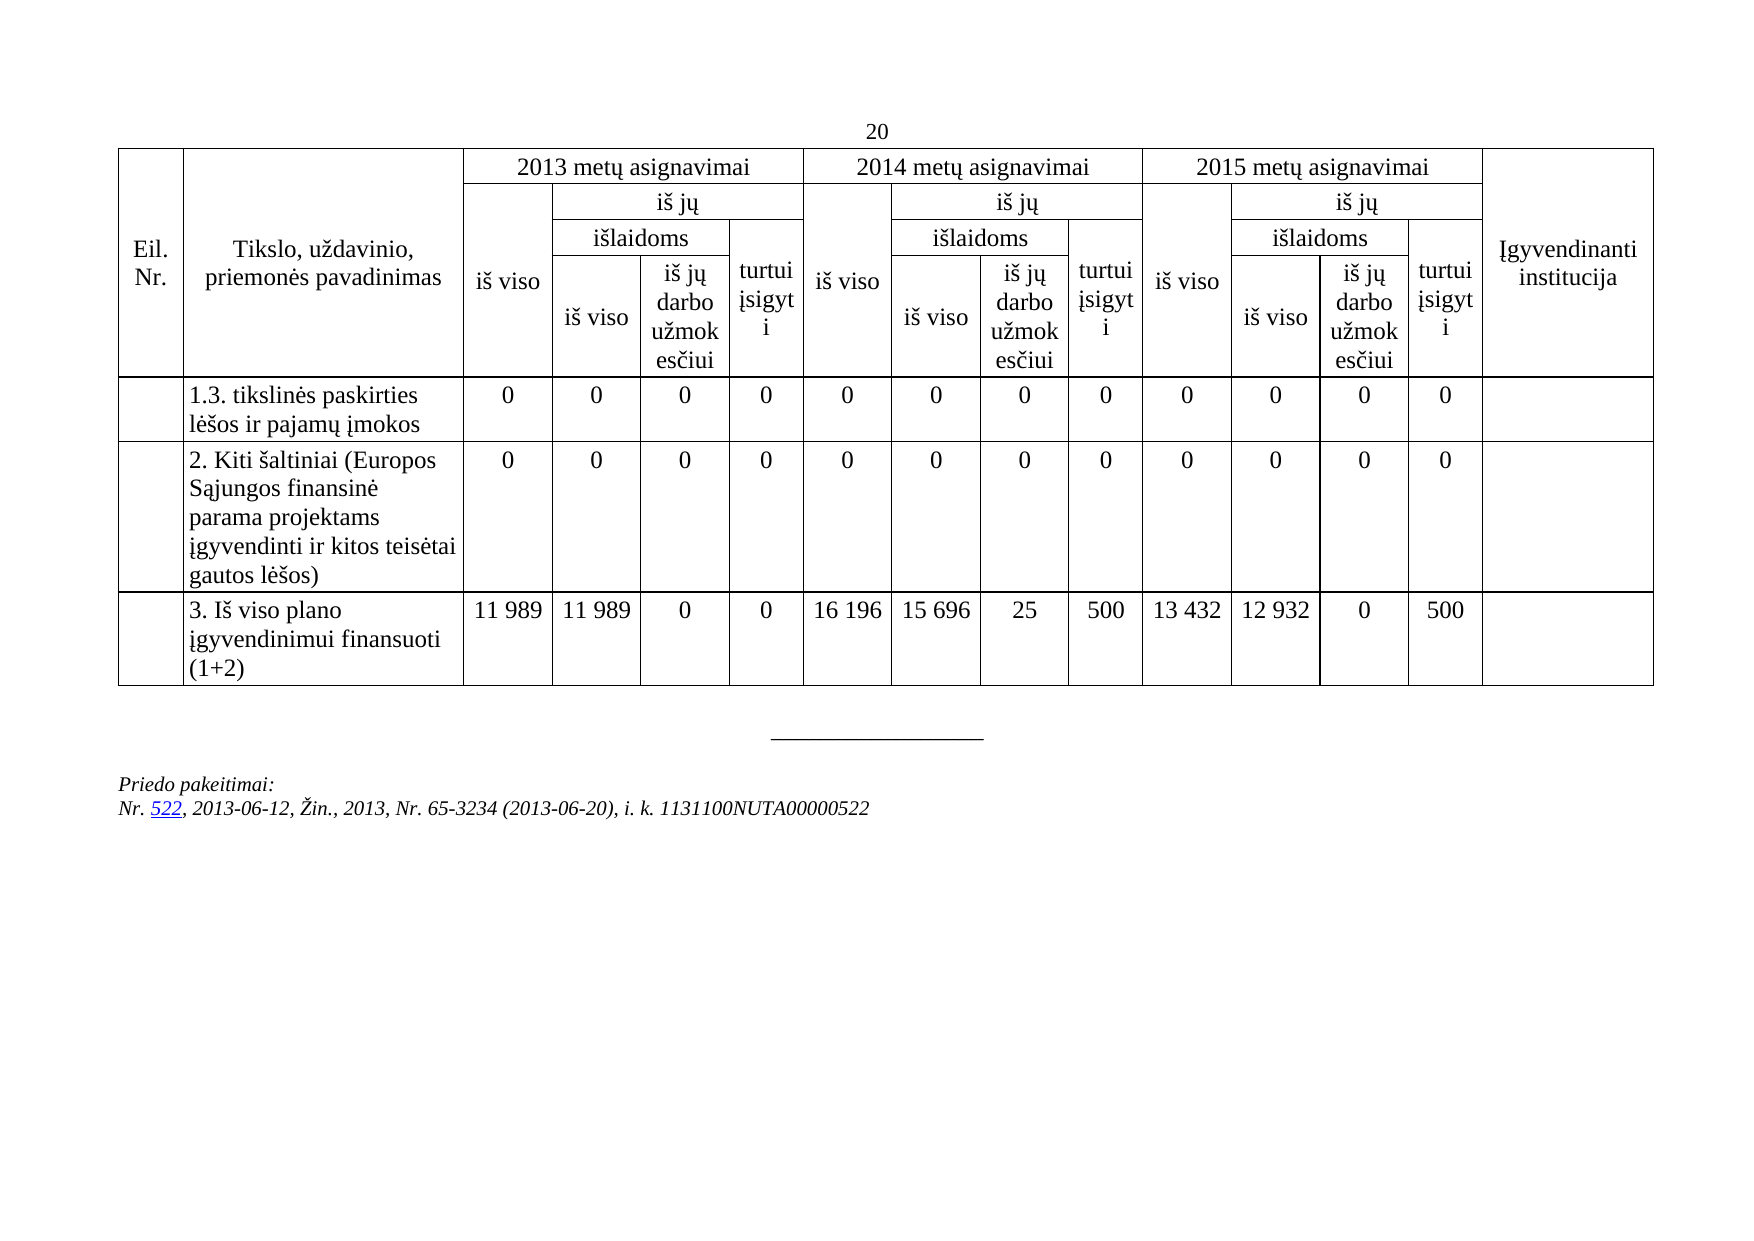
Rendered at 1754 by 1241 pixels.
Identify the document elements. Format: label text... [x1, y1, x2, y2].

table_header 2014 metų asignavimai [804, 149, 1142, 183]
table_cell 0 [1409, 378, 1482, 441]
table_cell 12 932 [1232, 593, 1319, 684]
table_cell 25 [981, 593, 1068, 684]
table_cell turtui įsigyti [730, 220, 803, 376]
table_cell 13 432 [1143, 593, 1231, 684]
table_cell 11 989 [553, 593, 640, 684]
table_cell 11 989 [464, 593, 552, 684]
table_cell 0 [730, 442, 803, 591]
table_cell 0 [1143, 442, 1231, 591]
table_cell [1483, 378, 1653, 441]
table_cell 0 [981, 378, 1068, 441]
table_cell 0 [553, 442, 640, 591]
table_cell [1483, 593, 1653, 684]
table_cell 0 [730, 593, 803, 684]
table_cell 0 [641, 378, 729, 441]
table_cell 2. Kiti šaltiniai (Europos Sąjungos finansinė parama projektams įgyvendinti ir kitos teisėtai gautos lėšos) [184, 442, 463, 591]
table_cell 0 [1232, 378, 1319, 441]
table_cell turtui įsigyti [1409, 220, 1482, 376]
table_cell 0 [1321, 378, 1408, 441]
table_cell iš jų darbo užmokesčiui [641, 256, 729, 376]
table_cell 500 [1069, 593, 1142, 684]
table_cell 0 [641, 593, 729, 684]
table_cell 0 [892, 378, 980, 441]
table_cell 500 [1409, 593, 1482, 684]
table_cell 0 [641, 442, 729, 591]
table_cell 0 [1409, 442, 1482, 591]
table_header Tikslo, uždavinio, priemonės pavadinimas [184, 149, 463, 376]
table_cell [1483, 442, 1653, 591]
text Nr. 522, 2013-06-12, Žin., 2013, Nr. 65-3234 (2013-06-20), i. k. 1131100NUTA00000522 [118, 796, 1636, 820]
table_cell išlaidoms [1232, 220, 1408, 254]
table_header 2015 metų asignavimai [1143, 149, 1482, 183]
table_cell iš viso [553, 256, 640, 376]
table_cell [119, 378, 183, 441]
table_cell išlaidoms [892, 220, 1068, 254]
table_cell 1.3. tikslinės paskirties lėšos ir pajamų įmokos [184, 378, 463, 441]
table_cell 0 [1232, 442, 1319, 591]
table_header 2013 metų asignavimai [464, 149, 803, 183]
table_cell iš jų [892, 184, 1142, 219]
table_cell iš viso [1143, 184, 1231, 376]
table_header Eil. Nr. [119, 149, 183, 376]
table_cell iš viso [804, 184, 891, 376]
table_cell turtui įsigyti [1069, 220, 1142, 376]
table_cell 0 [553, 378, 640, 441]
table_cell 0 [981, 442, 1068, 591]
table_cell 16 196 [804, 593, 891, 684]
table_cell iš jų darbo užmokesčiui [981, 256, 1068, 376]
table_cell 0 [1321, 442, 1408, 591]
table_cell iš jų [553, 184, 803, 219]
text Priedo pakeitimai: [118, 772, 1636, 796]
table_cell iš viso [892, 256, 980, 376]
table_cell 0 [464, 378, 552, 441]
table_cell iš viso [1232, 256, 1319, 376]
table_cell 0 [1143, 378, 1231, 441]
table_cell 0 [1321, 593, 1408, 684]
table_cell iš jų darbo užmokesčiui [1321, 256, 1408, 376]
table_cell išlaidoms [553, 220, 729, 254]
table_cell 0 [1069, 442, 1142, 591]
table_cell [119, 442, 183, 591]
table_cell 0 [464, 442, 552, 591]
table_cell 0 [804, 442, 891, 591]
table_cell 0 [892, 442, 980, 591]
table_cell 0 [730, 378, 803, 441]
table_header Įgyvendinanti institucija [1483, 149, 1653, 376]
text _________________ [118, 714, 1636, 743]
table_cell 0 [804, 378, 891, 441]
table_cell [119, 593, 183, 684]
table_cell iš viso [464, 184, 552, 376]
table_cell 3. Iš viso plano įgyvendinimui finansuoti (1+2) [184, 593, 463, 684]
table_cell iš jų [1232, 184, 1482, 219]
table_cell 0 [1069, 378, 1142, 441]
table_cell 15 696 [892, 593, 980, 684]
